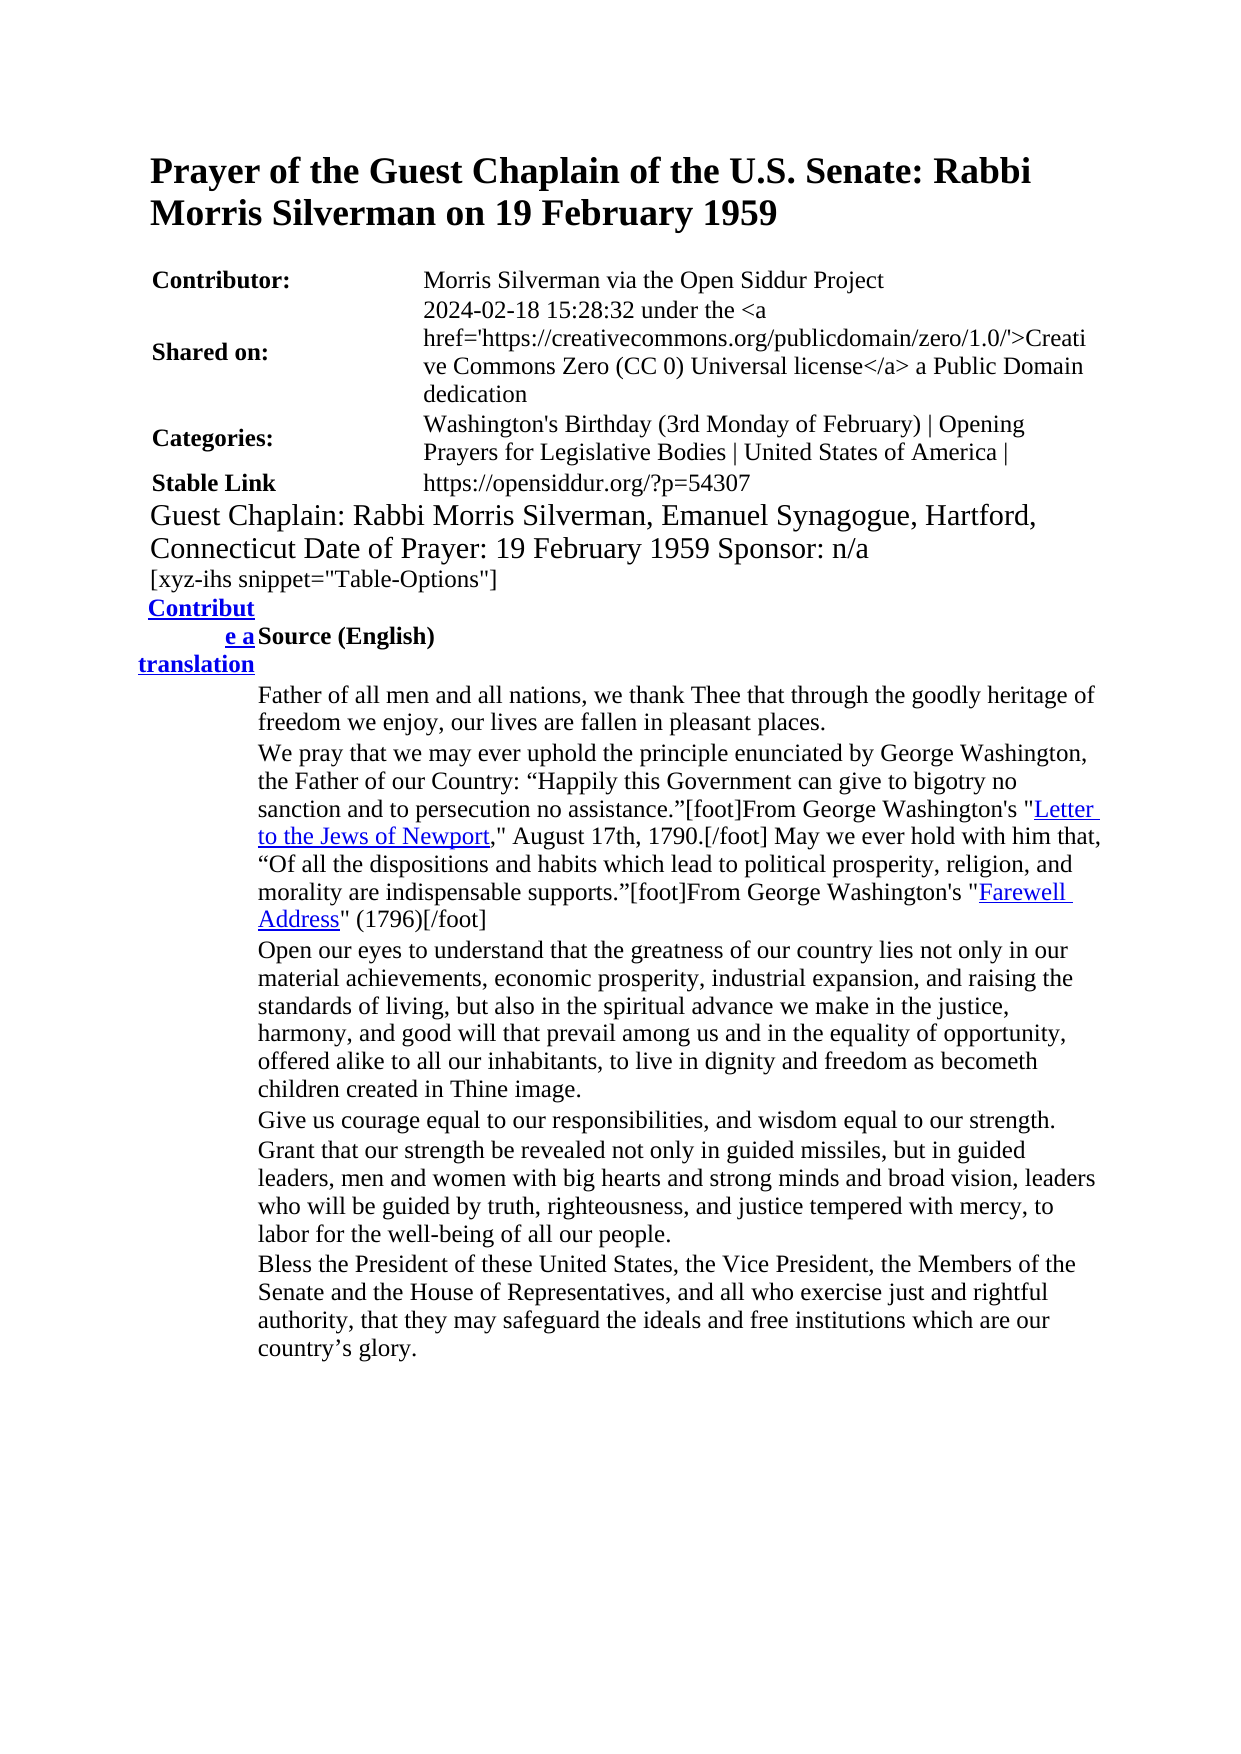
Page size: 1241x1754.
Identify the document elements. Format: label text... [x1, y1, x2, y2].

text Guest Chaplain: Rabbi Morris Silverman, Emanuel Synagogue, Hartford, Connecticut Date of Prayer: 19 February 1959 Sponsor: n/a [150, 498, 1090, 565]
table_header Contributor: [150, 264, 421, 295]
table_cell Bless the President of these United States, the Vice President, the Members of the Senate and the House of Representatives, and all who exercise just and rightful authority, that they may safeguard the ideals and free institutions which are our country’s glory. [256, 1249, 1105, 1363]
table_cell [135, 1249, 256, 1363]
table_cell [135, 679, 256, 738]
table_cell Categories: [150, 409, 421, 468]
table_cell 2024-02-18 15:28:32 under the <a href='https://creativecommons.org/publicdomain/zero/1.0/'>Creative Commons Zero (CC 0) Universal license</a> a Public Domain dedication [421, 295, 1090, 409]
table_header Morris Silverman via the Open Siddur Project [421, 264, 1090, 295]
table_cell We pray that we may ever uphold the principle enunciated by George Washington, the Father of our Country: “Happily this Government can give to bigotry no sanction and to persecution no assistance.”[foot]From George Washington's "Letter to the Jews of Newport," August 17th, 1790.[/foot] May we ever hold with him that, “Of all the dispositions and habits which lead to political prosperity, religion, and morality are indispensable supports.”[foot]From George Washington's "Farewell Address" (1796)[/foot] [256, 738, 1105, 935]
table_cell [135, 738, 256, 935]
table_cell [135, 1104, 256, 1135]
table_cell Stable Link [150, 468, 421, 498]
table_cell Give us courage equal to our responsibilities, and wisdom equal to our strength. [256, 1104, 1105, 1135]
table_header Source (English) [256, 593, 1105, 679]
table_cell [135, 935, 256, 1104]
table_header Contribute a translation [135, 593, 256, 679]
table_cell Father of all men and all nations, we thank Thee that through the goodly heritage of freedom we enjoy, our lives are fallen in pleasant places. [256, 679, 1105, 738]
table_cell Washington's Birthday (3rd Monday of February) | Opening Prayers for Legislative Bodies | United States of America | [421, 409, 1090, 468]
table_cell Open our eyes to understand that the greatness of our country lies not only in our material achievements, economic prosperity, industrial expansion, and raising the standards of living, but also in the spiritual advance we make in the justice, harmony, and good will that prevail among us and in the equality of opportunity, offered alike to all our inhabitants, to live in dignity and freedom as becometh children created in Thine image. [256, 935, 1105, 1104]
text [xyz-ihs snippet="Table-Options"] [150, 565, 1090, 593]
table_cell Grant that our strength be revealed not only in guided missiles, but in guided leaders, men and women with big hearts and strong minds and broad vision, leaders who will be guided by truth, righteousness, and justice tempered with mercy, to labor for the well-being of all our people. [256, 1135, 1105, 1249]
table_cell [135, 1135, 256, 1249]
table_cell Shared on: [150, 295, 421, 409]
table_cell https://opensiddur.org/?p=54307 [421, 468, 1090, 498]
subtitle Prayer of the Guest Chaplain of the U.S. Senate: Rabbi Morris Silverman on 19 February 1959 [150, 150, 1090, 233]
